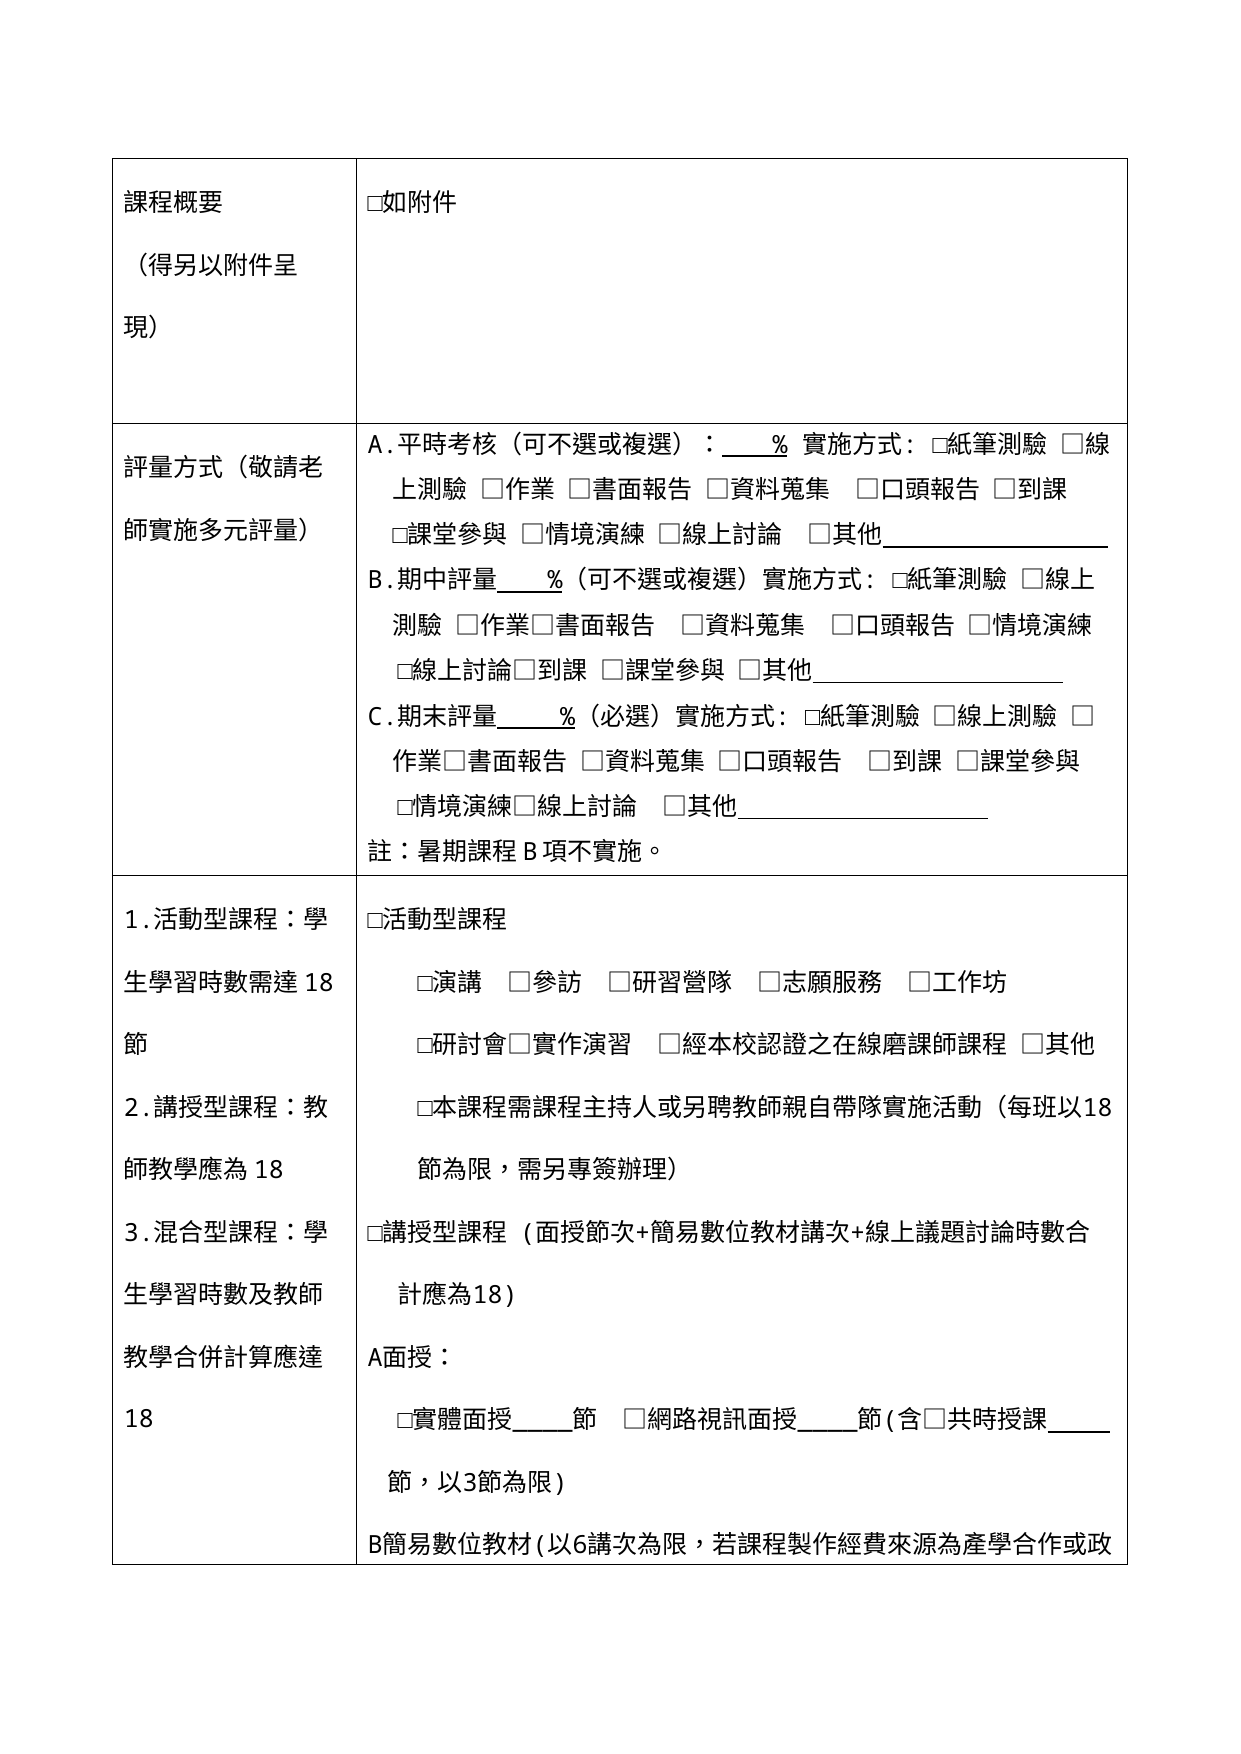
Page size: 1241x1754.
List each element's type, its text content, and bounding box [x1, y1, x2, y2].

table_cell A.平時考核（可不選或複選）： % 實施方式: □紙筆測驗 □線上測驗 □作業 □書面報告 □資料蒐集 □口頭報告 □到課 □課堂參與 □情境演練 □線上討論 □其他 B.期中評量 %（可不選或複選）實施方式: □紙筆測驗 □線上測驗 □作業□書面報告 □資料蒐集 □口頭報告 □情境演練 □線上討論□到課 □課堂參與 □其他 C.期末評量 %（必選）實施方式: □紙筆測驗 □線上測驗 □作業□書面報告 □資料蒐集 □口頭報告 □到課 □課堂參與 □情境演練□線上討論 □其他 註：暑期課程B項不實施。 [357, 424, 1127, 875]
table_cell 1.活動型課程：學生學習時數需達18節 2.講授型課程：教師教學應為18 3.混合型課程：學生學習時數及教師教學合併計算應達18 [113, 876, 356, 1564]
table_cell 評量方式（敬請老師實施多元評量） [113, 424, 356, 875]
table_cell □活動型課程 □演講 □參訪 □研習營隊 □志願服務 □工作坊 □研討會□實作演習 □經本校認證之在線磨課師課程 □其他 □本課程需課程主持人或另聘教師親自帶隊實施活動（每班以18節為限，需另專簽辦理） □講授型課程 (面授節次+簡易數位教材講次+線上議題討論時數合 計應為18) A面授： □實體面授____節 □網路視訊面授____節(含□共時授課 節，以3節為限) B簡易數位教材(以6講次為限，若課程製作經費來源為產學合作或政 [357, 876, 1127, 1564]
table_cell □如附件 [357, 159, 1127, 423]
table_cell 課程概要 （得另以附件呈現） [113, 159, 356, 423]
